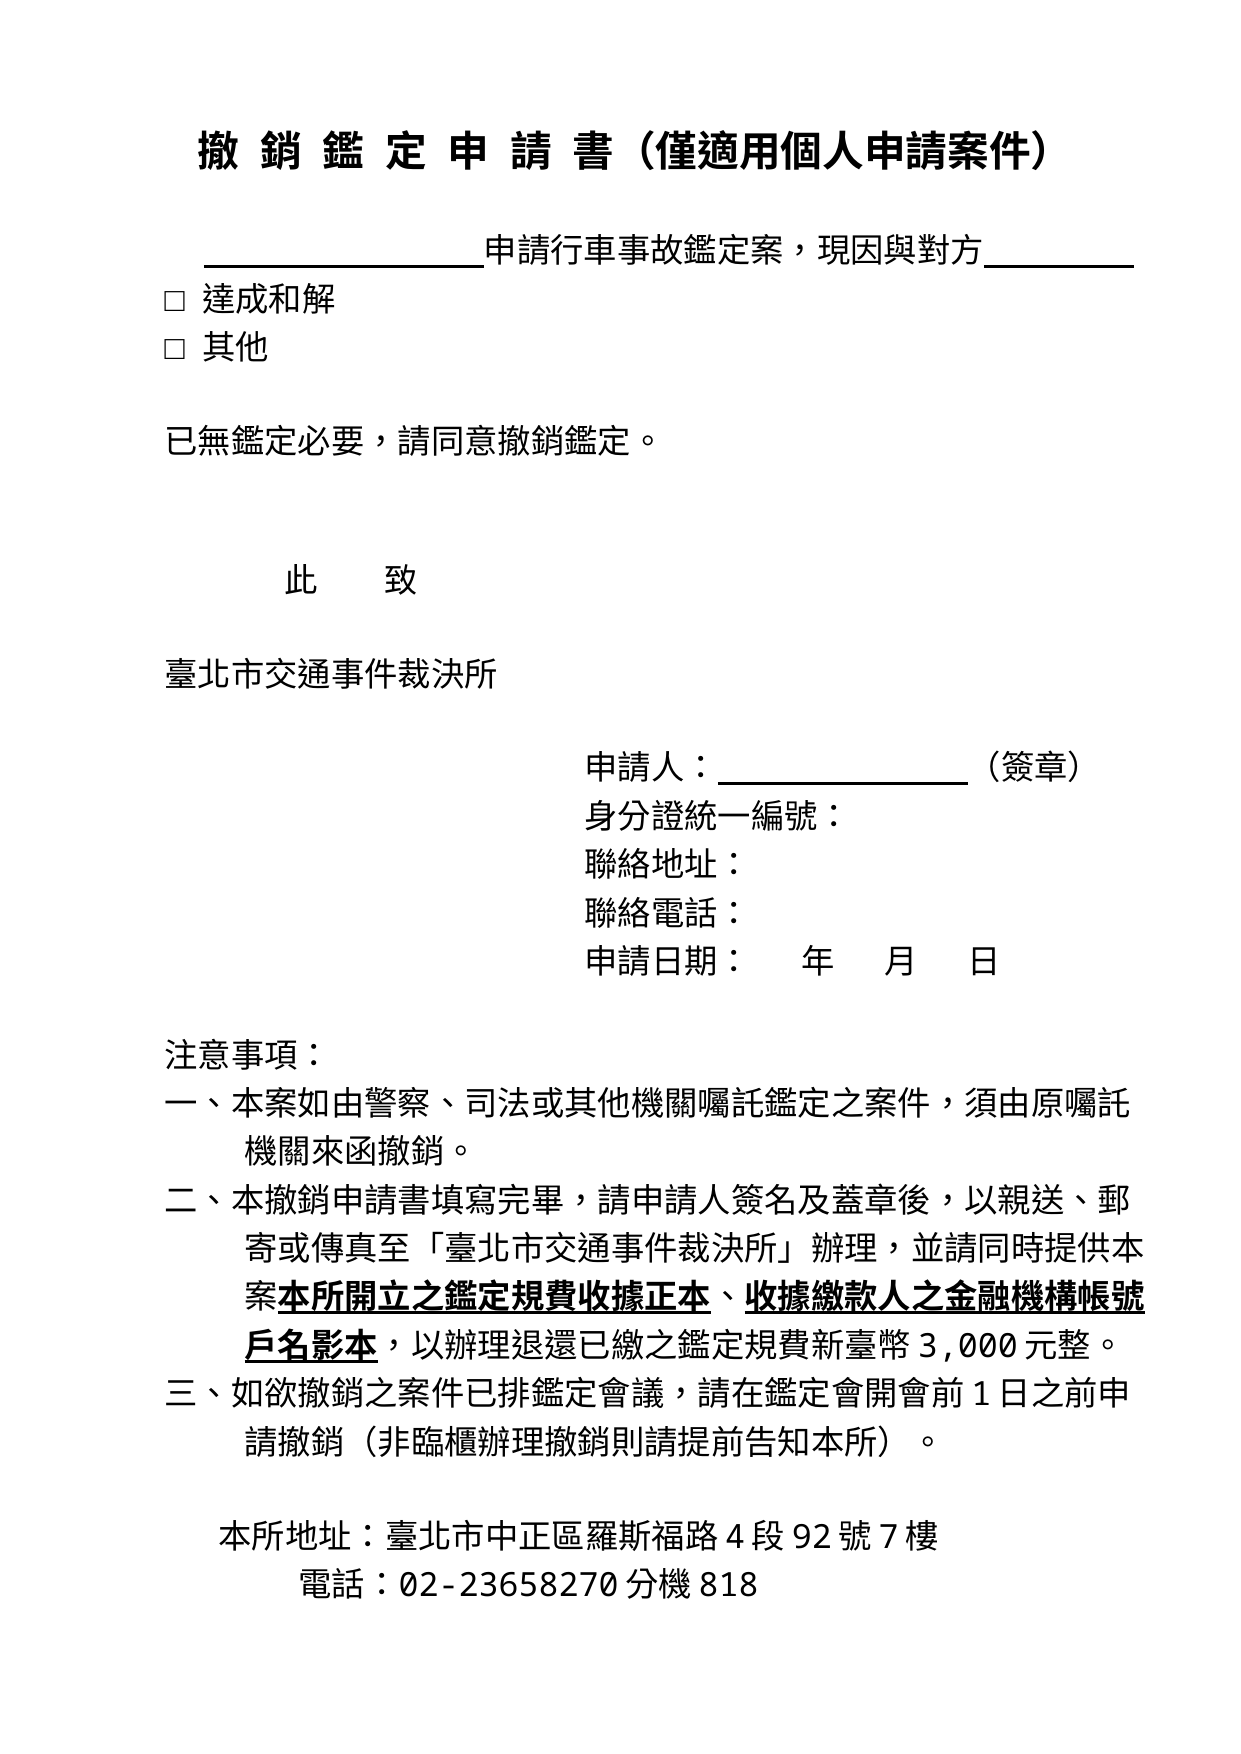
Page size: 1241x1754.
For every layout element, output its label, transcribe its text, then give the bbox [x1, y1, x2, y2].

text 已無鑑定必要，請同意撤銷鑑定。 [164, 414, 1146, 463]
text 二、本撤銷申請書填寫完畢，請申請人簽名及蓋章後，以親送、郵 [164, 1174, 1146, 1222]
text 三、如欲撤銷之案件已排鑑定會議，請在鑑定會開會前1日之前申 [164, 1367, 1146, 1416]
text 請撤銷（非臨櫃辦理撤銷則請提前告知本所）。 [164, 1416, 1146, 1464]
text 申請人： （簽章） [164, 741, 1146, 789]
text 注意事項： [164, 1029, 1146, 1077]
text 臺北市交通事件裁決所 [164, 647, 1146, 696]
text 機關來函撤銷。 [164, 1125, 1146, 1174]
text 聯絡地址： [164, 838, 1146, 886]
text 此 致 [164, 554, 1146, 602]
text 撤 銷 鑑 定 申 請 書（僅適用個人申請案件） [124, 118, 1146, 178]
list 其他 [164, 321, 1146, 369]
text 身分證統一編號： [164, 789, 1146, 838]
text 申請行車事故鑑定案，現因與對方 [124, 224, 1146, 272]
text 戶名影本，以辦理退還已繳之鑑定規費新臺幣3,000元整。 [164, 1319, 1146, 1367]
text 聯絡電話： [164, 886, 1146, 935]
text 申請日期： 年 月 日 [164, 935, 1146, 983]
text 本所地址：臺北市中正區羅斯福路4段92號7樓 [218, 1509, 1146, 1558]
text 一、本案如由警察、司法或其他機關囑託鑑定之案件，須由原囑託 [164, 1077, 1146, 1125]
text 案本所開立之鑑定規費收據正本、收據繳款人之金融機構帳號 [164, 1270, 1146, 1319]
text 寄或傳真至「臺北市交通事件裁決所」辦理，並請同時提供本 [164, 1222, 1146, 1270]
list 達成和解 [164, 272, 1146, 321]
text 電話：02-23658270分機818 [218, 1558, 1146, 1606]
